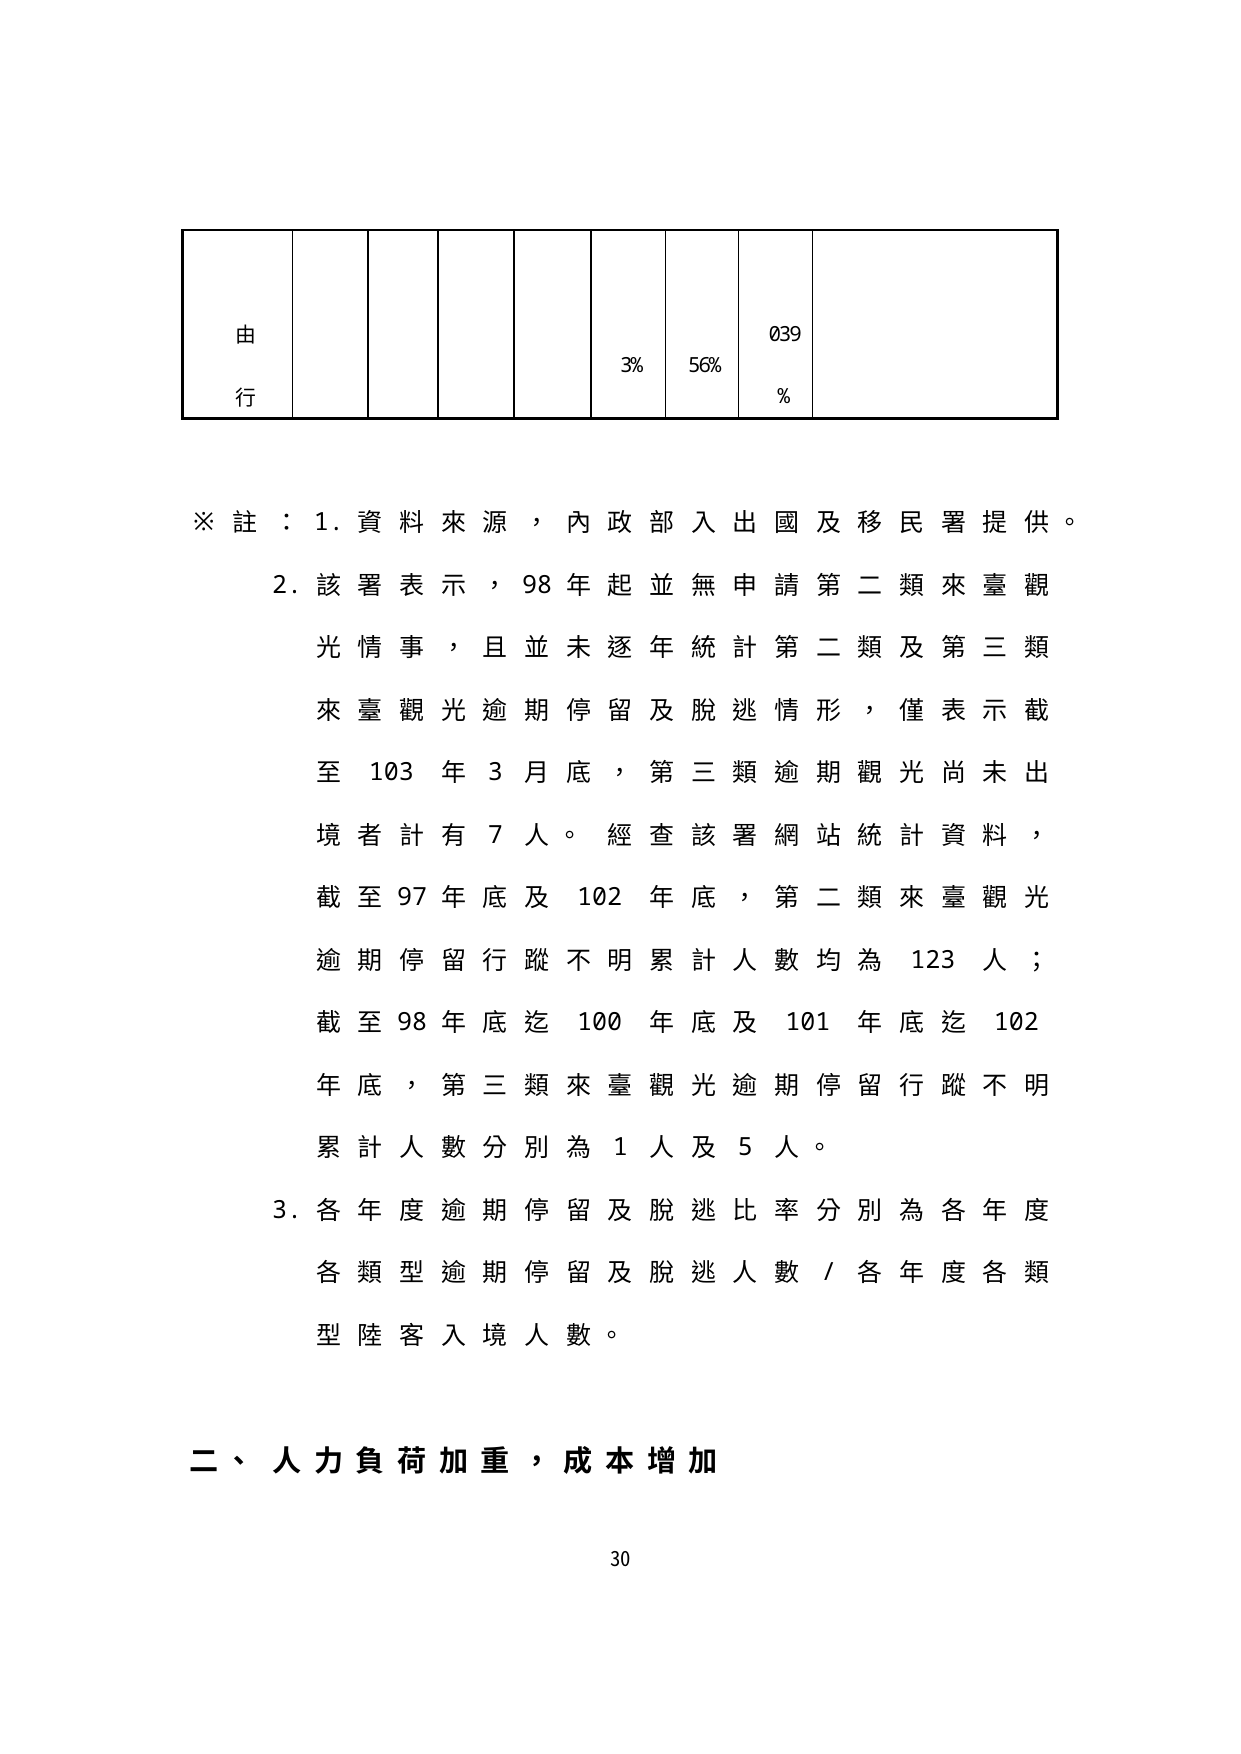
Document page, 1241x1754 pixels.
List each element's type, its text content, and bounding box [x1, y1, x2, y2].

text 二、人力負荷加重，成本增加 [183, 1417, 1058, 1479]
table_cell 56% [666, 231, 738, 417]
table_cell 3% [592, 231, 665, 417]
table_cell - [439, 231, 513, 417]
table_cell - [515, 231, 590, 417]
table_cell 039% [739, 231, 812, 417]
text ※註：1.資料來源，內政部入出國及移民署提供。 [171, 479, 1058, 542]
text 3.各年度逾期停留及脫逃比率分別為各年度各類型逾期停留及脫逃人數/各年度各類型陸客入境人數。 [246, 1167, 1058, 1354]
table_cell 由行 [184, 231, 292, 417]
table_cell - [369, 231, 437, 417]
table_cell [813, 231, 1056, 417]
table_cell - [293, 231, 367, 417]
text 2.該署表示，98年起並無申請第二類來臺觀光情事，且並未逐年統計第二類及第三類來臺觀光逾期停留及脫逃情形，僅表示截至103年3月底，第三類逾期觀光尚未出境者計有7人。經查該署網站統計資料，截至97年底及102年底，第二類來臺觀光逾期停留行蹤不明累計人數均為123人；截至98年底迄100年底及101年底迄102年底，第三類來臺觀光逾期停留行蹤不明累計人數分別為1人及5人。 [246, 542, 1058, 1167]
